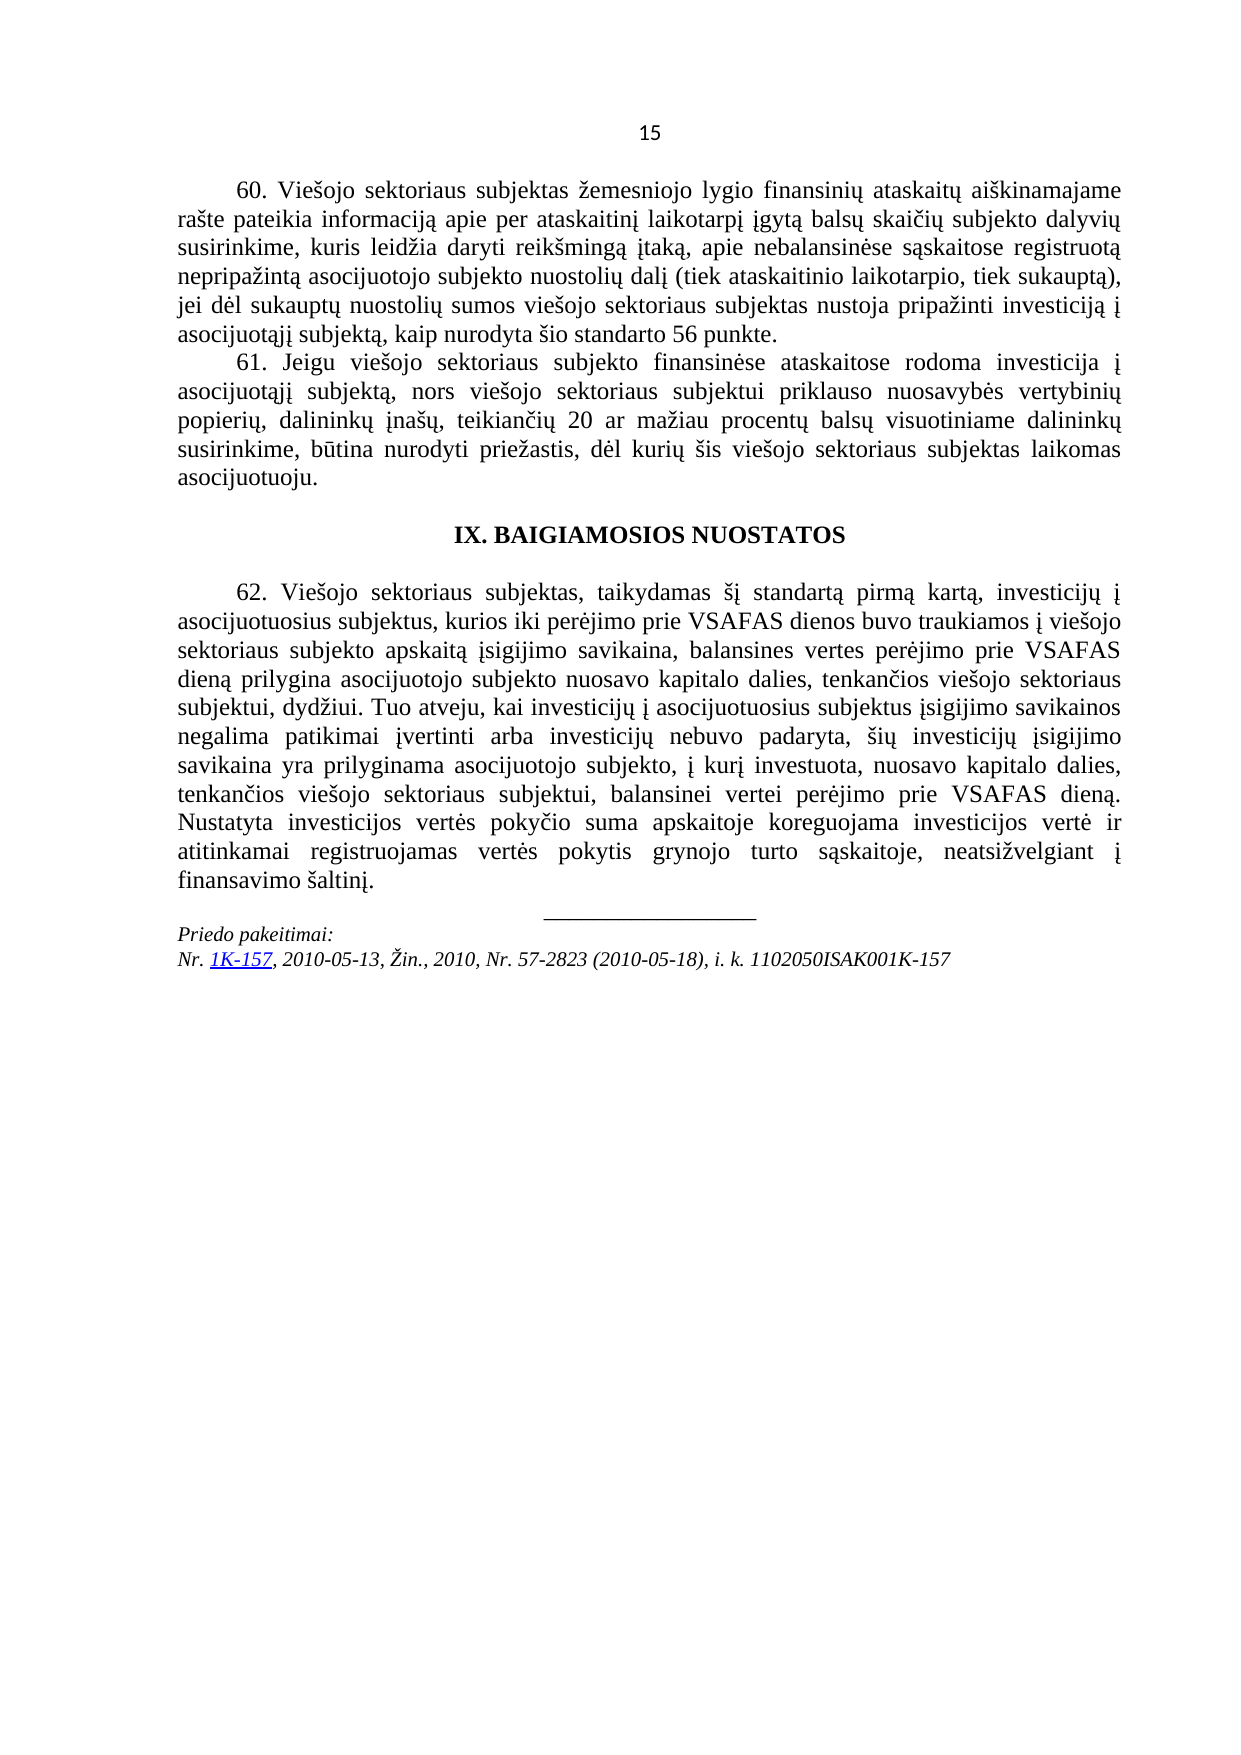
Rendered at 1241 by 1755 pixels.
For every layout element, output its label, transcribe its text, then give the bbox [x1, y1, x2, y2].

text Nr. 1K-157, 2010-05-13, Žin., 2010, Nr. 57-2823 (2010-05-18), i. k. 1102050ISAK001K-157 [177, 946, 1122, 971]
text _________________ [177, 894, 1122, 922]
text 62. Viešojo sektoriaus subjektas, taikydamas šį standartą pirmą kartą, investicijų į asocijuotuosius subjektus, kurios iki perėjimo prie VSAFAS dienos buvo traukiamos į viešojo sektoriaus subjekto apskaitą įsigijimo savikaina, balansines vertes perėjimo prie VSAFAS dieną prilygina asocijuotojo subjekto nuosavo kapitalo dalies, tenkančios viešojo sektoriaus subjektui, dydžiui. Tuo atveju, kai investicijų į asocijuotuosius subjektus įsigijimo savikainos negalima patikimai įvertinti arba investicijų nebuvo padaryta, šių investicijų įsigijimo savikaina yra prilyginama asocijuotojo subjekto, į kurį investuota, nuosavo kapitalo dalies, tenkančios viešojo sektoriaus subjektui, balansinei vertei perėjimo prie VSAFAS dieną. Nustatyta investicijos vertės pokyčio suma apskaitoje koreguojama investicijos vertė ir atitinkamai registruojamas vertės pokytis grynojo turto sąskaitoje, neatsižvelgiant į finansavimo šaltinį. [177, 577, 1122, 894]
text Priedo pakeitimai: [177, 922, 1122, 946]
text 61. Jeigu viešojo sektoriaus subjekto finansinėse ataskaitose rodoma investicija į asocijuotąjį subjektą, nors viešojo sektoriaus subjektui priklauso nuosavybės vertybinių popierių, dalininkų įnašų, teikiančių 20 ar mažiau procentų balsų visuotiniame dalininkų susirinkime, būtina nurodyti priežastis, dėl kurių šis viešojo sektoriaus subjektas laikomas asocijuotuoju. [177, 347, 1122, 491]
text IX. BAIGIAMOSIOS NUOSTATOS [177, 520, 1122, 549]
text 60. Viešojo sektoriaus subjektas žemesniojo lygio finansinių ataskaitų aiškinamajame rašte pateikia informaciją apie per ataskaitinį laikotarpį įgytą balsų skaičių subjekto dalyvių susirinkime, kuris leidžia daryti reikšmingą įtaką, apie nebalansinėse sąskaitose registruotą nepripažintą asocijuotojo subjekto nuostolių dalį (tiek ataskaitinio laikotarpio, tiek sukauptą), jei dėl sukauptų nuostolių sumos viešojo sektoriaus subjektas nustoja pripažinti investiciją į asocijuotąjį subjektą, kaip nurodyta šio standarto 56 punkte. [177, 175, 1122, 347]
